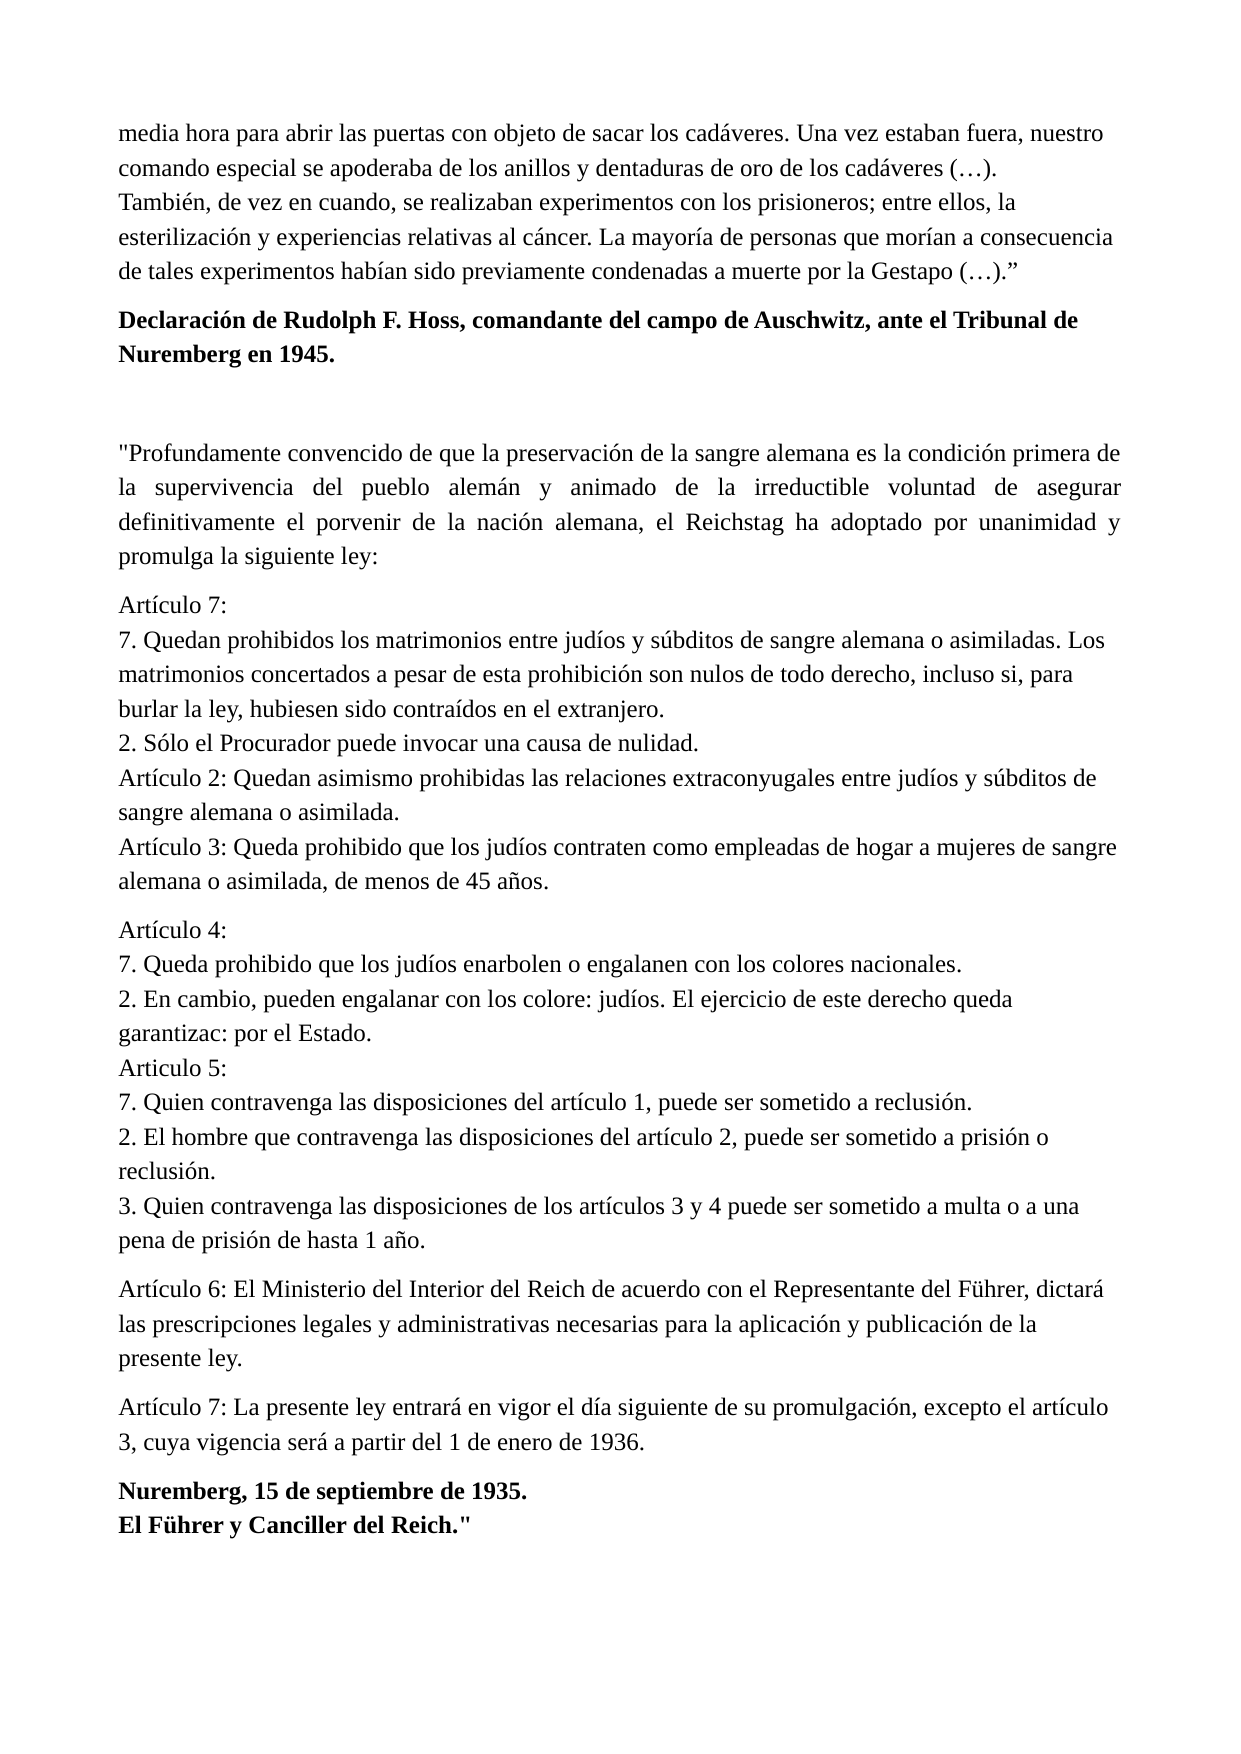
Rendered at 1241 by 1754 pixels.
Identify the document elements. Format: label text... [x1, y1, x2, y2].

text Nuremberg, 15 de septiembre de 1935. El Führer y Canciller del Reich." [118, 1476, 1122, 1539]
text "Profundamente convencido de que la preservación de la sangre alemana es la condición primera de la supervivencia del pueblo alemán y animado de la irreductible voluntad de asegurar definitivamente el porvenir de la nación alemana, el Reichstag ha adoptado por unanimidad y promulga la siguiente ley: [118, 438, 1122, 570]
text Artículo 7: La presente ley entrará en vigor el día siguiente de su promulgación, excepto el artículo 3, cuya vigencia será a partir del 1 de enero de 1936. [118, 1392, 1122, 1456]
text Declaración de Rudolph F. Hoss, comandante del campo de Auschwitz, ante el Tribunal de Nuremberg en 1945. [118, 305, 1122, 368]
text Artículo 7: 7. Quedan prohibidos los matrimonios entre judíos y súbditos de sangre alemana o asimiladas. Los matrimonios concertados a pesar de esta prohibición son nulos de todo derecho, incluso si, para burlar la ley, hubiesen sido contraídos en el extranjero. 2. Sólo el Procurador puede invocar una causa de nulidad. Artículo 2: Quedan asimismo prohibidas las relaciones extraconyugales entre judíos y súbditos de sangre alemana o asimilada. Artículo 3: Queda prohibido que los judíos contraten como empleadas de hogar a mujeres de sangre alemana o asimilada, de menos de 45 años. [118, 590, 1122, 895]
text Artículo 6: El Ministerio del Interior del Reich de acuerdo con el Representante del Führer, dictará las prescripciones legales y administrativas necesarias para la aplicación y publicación de la presente ley. [118, 1274, 1122, 1372]
text media hora para abrir las puertas con objeto de sacar los cadáveres. Una vez estaban fuera, nuestro comando especial se apoderaba de los anillos y dentaduras de oro de los cadáveres (…). También, de vez en cuando, se realizaban experimentos con los prisioneros; entre ellos, la esterilización y experiencias relativas al cáncer. La mayoría de personas que morían a consecuencia de tales experimentos habían sido previamente condenadas a muerte por la Gestapo (…).” [118, 118, 1122, 285]
text Artículo 4: 7. Queda prohibido que los judíos enarbolen o engalanen con los colores nacionales. 2. En cambio, pueden engalanar con los colore: judíos. El ejercicio de este derecho queda garantizac: por el Estado. Articulo 5: 7. Quien contravenga las disposiciones del artículo 1, puede ser sometido a reclusión. 2. El hombre que contravenga las disposiciones del artículo 2, puede ser sometido a prisión o reclusión. 3. Quien contravenga las disposiciones de los artículos 3 y 4 puede ser sometido a multa o a una pena de prisión de hasta 1 año. [118, 915, 1122, 1254]
